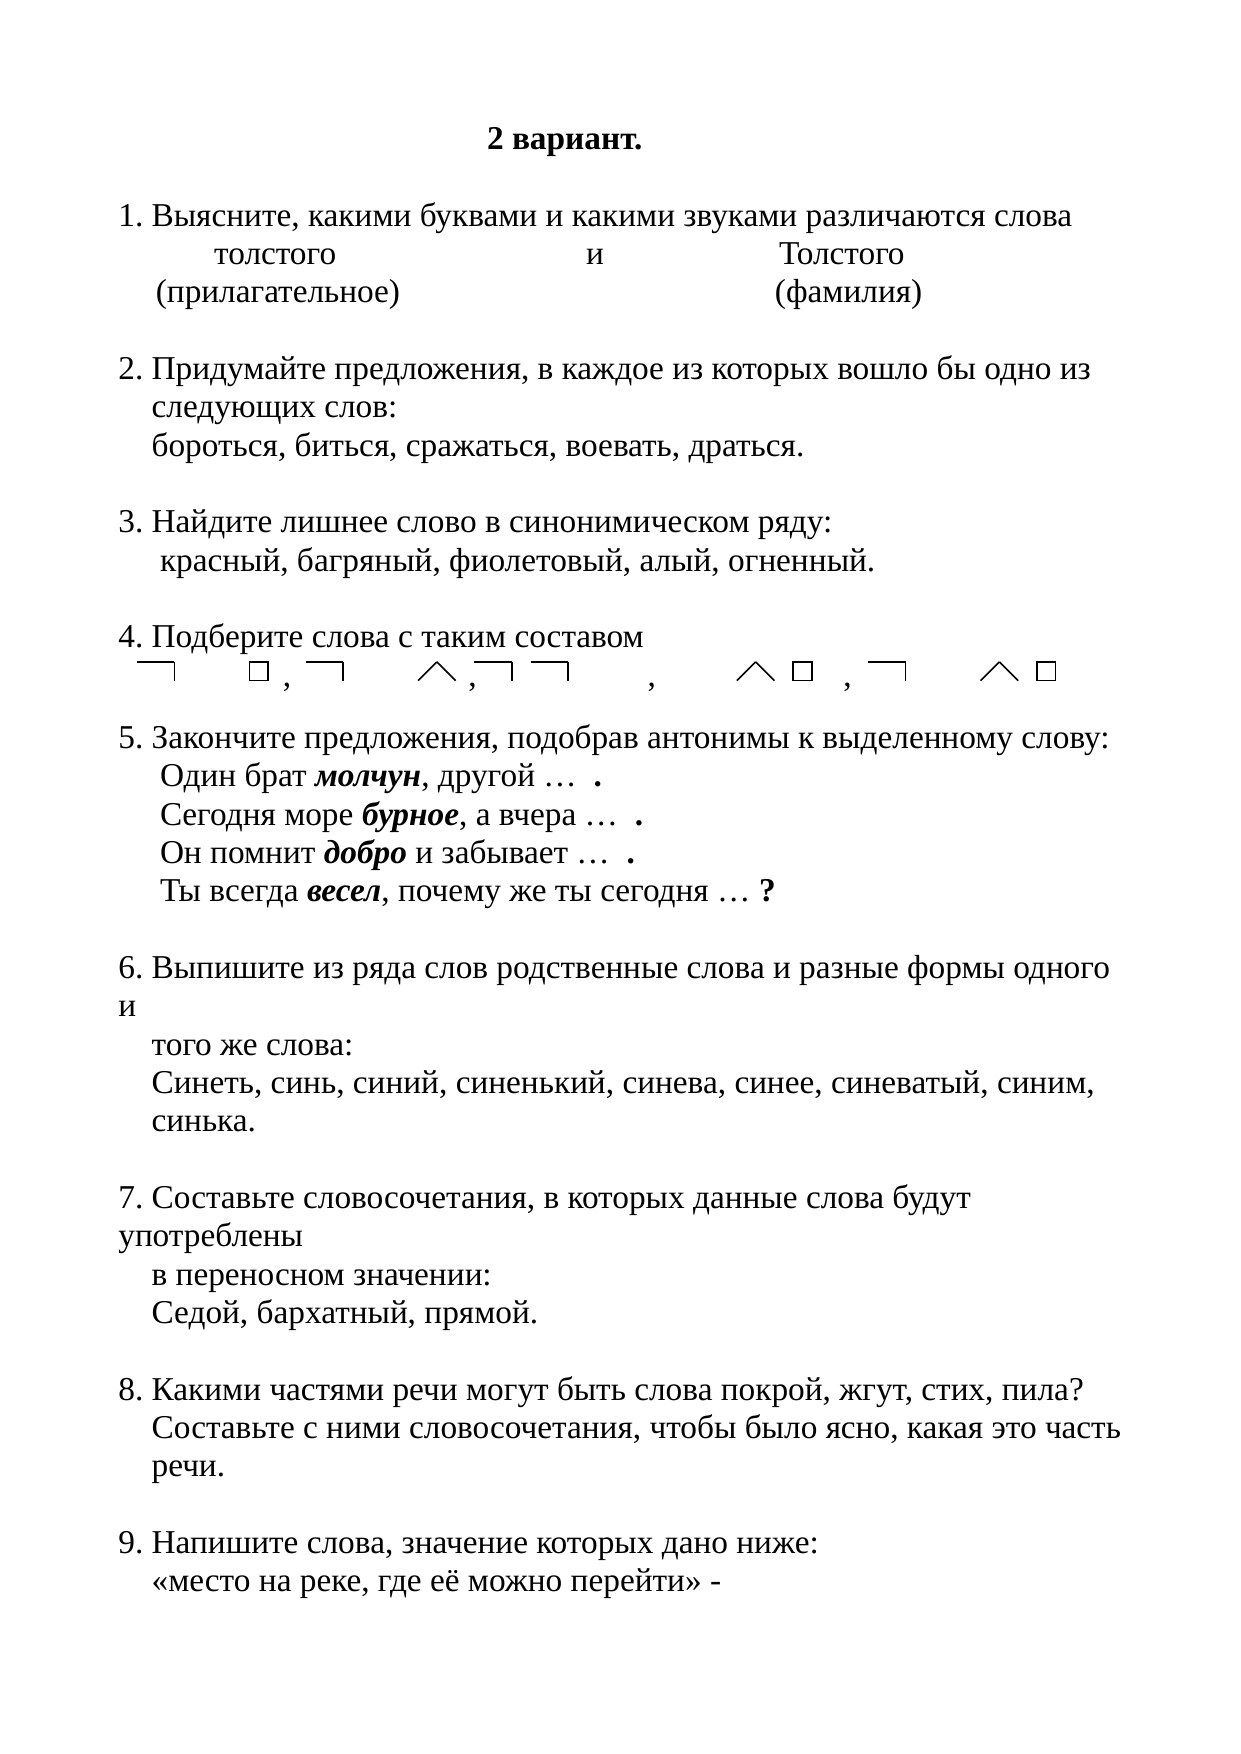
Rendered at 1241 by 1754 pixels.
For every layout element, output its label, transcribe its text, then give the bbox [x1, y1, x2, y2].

text 5. Закончите предложения, подобрав антонимы к выделенному слову: [118, 717, 1122, 756]
text Синеть, синь, синий, синенький, синева, синее, синеватый, синим, [118, 1062, 1122, 1101]
text синька. [118, 1101, 1122, 1139]
text следующих слов: [118, 386, 1122, 425]
text Один брат молчун, другой … . [118, 756, 1122, 794]
text 8. Какими частями речи могут быть слова покрой, жгут, стих, пила? [118, 1369, 1122, 1407]
text 1. Выясните, какими буквами и какими звуками различаются слова [118, 195, 1122, 233]
text 4. Подберите слова с таким составом [118, 616, 1122, 655]
text Сегодня море бурное, а вчера … . [118, 794, 1122, 832]
text красный, багряный, фиолетовый, алый, огненный. [118, 540, 1122, 578]
text 9. Напишите слова, значение которых дано ниже: [118, 1522, 1122, 1561]
text Ты всегда весел, почему же ты сегодня … ? [118, 871, 1122, 909]
text , , , , [118, 655, 1122, 693]
text Седой, бархатный, прямой. [118, 1292, 1122, 1331]
text (прилагательное) (фамилия) [156, 271, 1122, 310]
text 7. Составьте словосочетания, в которых данные слова будут употреблены [118, 1177, 1122, 1254]
text 2. Придумайте предложения, в каждое из которых вошло бы одно из [118, 348, 1122, 386]
text Он помнит добро и забывает … . [118, 832, 1122, 871]
text «место на реке, где её можно перейти» - [118, 1561, 1122, 1599]
text речи. [118, 1446, 1122, 1484]
text 6. Выпишите из ряда слов родственные слова и разные формы одного и [118, 947, 1122, 1024]
text толстого и Толстого [156, 233, 1122, 271]
text 2 вариант. [413, 118, 1122, 156]
text того же слова: [118, 1024, 1122, 1062]
text 3. Найдите лишнее слово в синонимическом ряду: [118, 501, 1122, 540]
text в переносном значении: [118, 1254, 1122, 1292]
text Составьте с ними словосочетания, чтобы было ясно, какая это часть [118, 1407, 1122, 1446]
text бороться, биться, сражаться, воевать, драться. [118, 425, 1122, 463]
